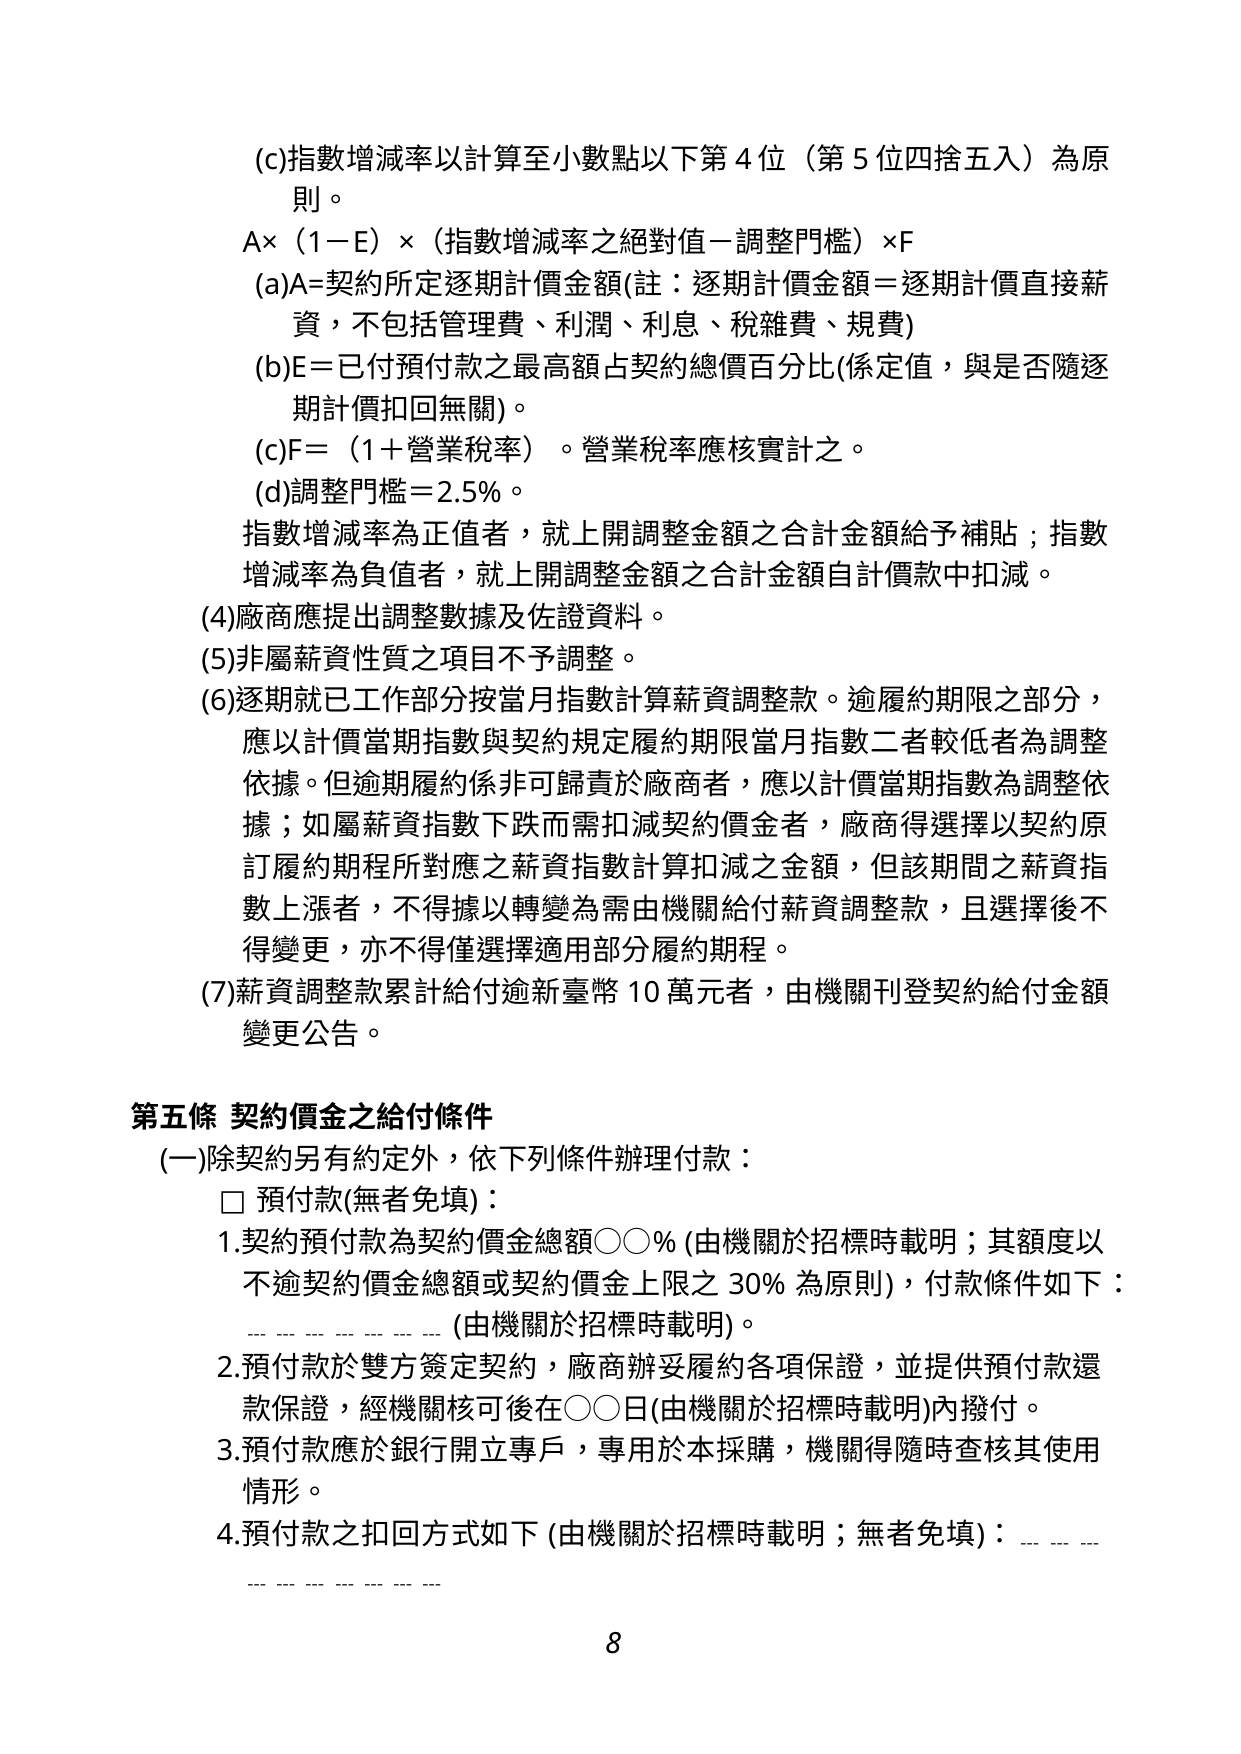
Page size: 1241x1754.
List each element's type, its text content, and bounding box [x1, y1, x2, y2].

text 指數增減率為正值者，就上開調整金額之合計金額給予補貼﹔指數增減率為負值者，就上開調整金額之合計金額自計價款中扣減。 [242, 511, 1110, 594]
text A×（1－E）×（指數增減率之絕對值－調整門檻）×F [242, 219, 1110, 261]
text 2.預付款於雙方簽定契約，廠商辦妥履約各項保證，並提供預付款還款保證，經機關核可後在○○日(由機關於招標時載明)內撥付。 [216, 1344, 1104, 1427]
list 預付款(無者免填)： [219, 1177, 1110, 1219]
text (6)逐期就已工作部分按當月指數計算薪資調整款。逾履約期限之部分，應以計價當期指數與契約規定履約期限當月指數二者較低者為調整依據。但逾期履約係非可歸責於廠商者，應以計價當期指數為調整依據；如屬薪資指數下跌而需扣減契約價金者，廠商得選擇以契約原訂履約期程所對應之薪資指數計算扣減之金額，但該期間之薪資指數上漲者，不得據以轉變為需由機關給付薪資調整款，且選擇後不得變更，亦不得僅選擇適用部分履約期程。 [201, 677, 1110, 969]
text 第五條 契約價金之給付條件 [130, 1094, 1110, 1136]
text (b)E＝已付預付款之最高額占契約總價百分比(係定值，與是否隨逐期計價扣回無關)。 [255, 344, 1110, 427]
text (7)薪資調整款累計給付逾新臺幣10萬元者，由機關刊登契約給付金額變更公告。 [201, 969, 1110, 1052]
text (a)A=契約所定逐期計價金額(註：逐期計價金額＝逐期計價直接薪資，不包括管理費、利潤、利息、稅雜費、規費) [255, 261, 1110, 344]
text (c)指數增減率以計算至小數點以下第4位（第5位四捨五入）為原則。 [255, 136, 1110, 219]
text (4)廠商應提出調整數據及佐證資料。 [201, 594, 1110, 636]
text (一)除契約另有約定外，依下列條件辦理付款： [159, 1136, 1110, 1177]
text 4.預付款之扣回方式如下 (由機關於招標時載明；無者免填)：﹍﹍﹍﹍﹍﹍﹍﹍﹍﹍ [216, 1511, 1104, 1594]
text (c)F＝（1＋營業稅率）。營業稅率應核實計之。 [255, 427, 1110, 469]
text 3.預付款應於銀行開立專戶，專用於本採購，機關得隨時查核其使用情形。 [216, 1427, 1104, 1511]
text (d)調整門檻＝2.5%。 [255, 469, 1110, 511]
text 1.契約預付款為契約價金總額○○% (由機關於招標時載明；其額度以不逾契約價金總額或契約價金上限之30% 為原則)，付款條件如下：﹍﹍﹍﹍﹍﹍﹍ (由機關於招標時載明)。 [216, 1219, 1104, 1344]
text (5)非屬薪資性質之項目不予調整。 [201, 636, 1110, 677]
